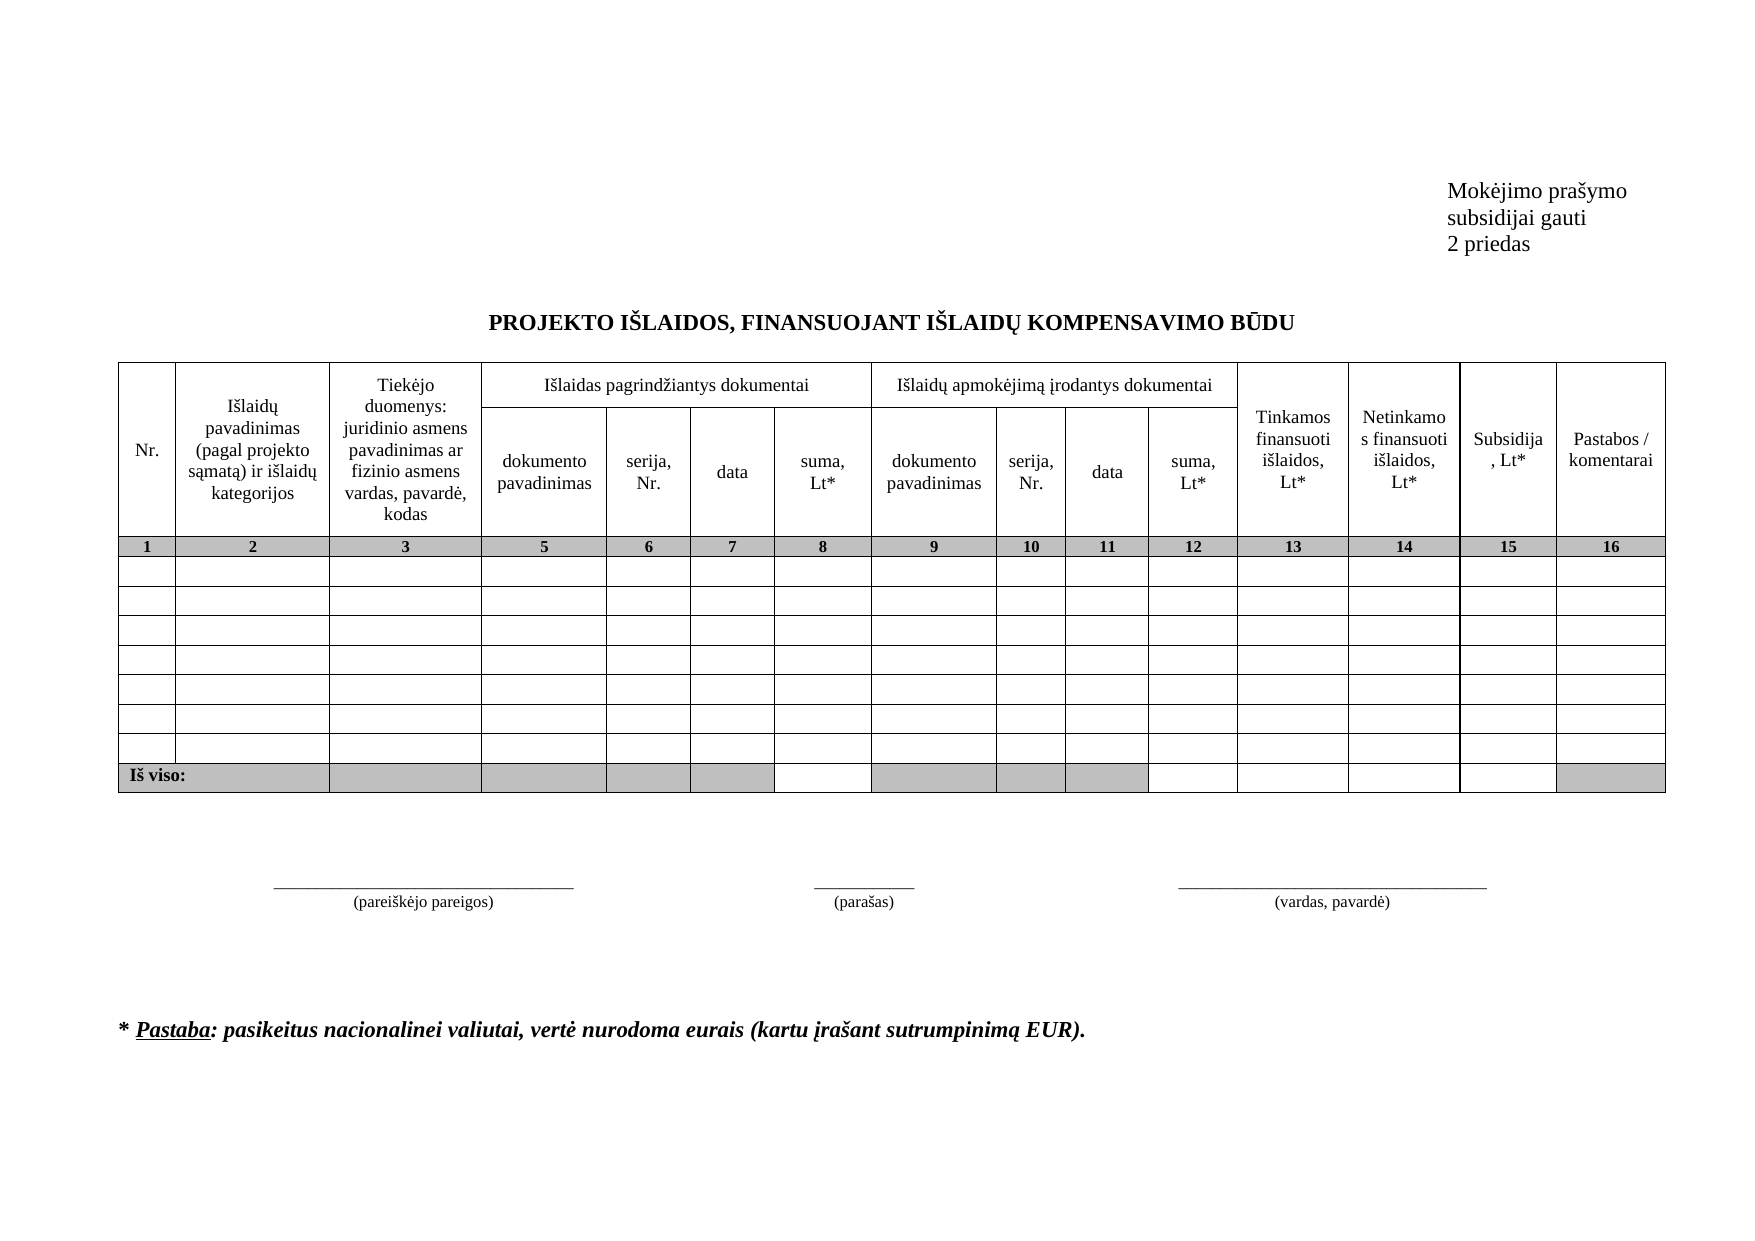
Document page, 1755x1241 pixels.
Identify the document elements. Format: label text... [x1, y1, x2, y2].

table_cell data [691, 408, 774, 536]
table_cell [775, 734, 871, 763]
table_cell [119, 587, 175, 615]
table_cell 12 [1149, 537, 1237, 556]
table_header Netinkamos finansuoti išlaidos, Lt* [1349, 363, 1459, 536]
table_header _____________________________________ (vardas, pavardė) [999, 872, 1665, 911]
table_cell [482, 557, 606, 586]
table_cell [997, 616, 1065, 645]
table_cell [691, 557, 774, 586]
table_cell [1066, 646, 1148, 674]
table_cell [1238, 587, 1348, 615]
table_cell [997, 587, 1065, 615]
table_cell [997, 646, 1065, 674]
table_cell [119, 705, 175, 733]
table_cell [1349, 764, 1459, 792]
table_cell [330, 587, 481, 615]
table_cell [1349, 587, 1459, 615]
table_cell 7 [691, 537, 774, 556]
table_cell [1066, 557, 1148, 586]
table_cell [607, 616, 690, 645]
table_cell [1066, 764, 1148, 792]
table_cell [1461, 646, 1556, 674]
table_cell [330, 734, 481, 763]
table_cell [1238, 734, 1348, 763]
table_cell serija, Nr. [997, 408, 1065, 536]
table_cell [330, 616, 481, 645]
table_cell [607, 705, 690, 733]
table_cell [176, 616, 329, 645]
table_cell 11 [1066, 537, 1148, 556]
table_header Subsidija, Lt* [1461, 363, 1556, 536]
table_cell [1349, 557, 1459, 586]
table_cell [691, 587, 774, 615]
table_cell [1557, 734, 1665, 763]
table_cell [607, 675, 690, 704]
table_cell [691, 764, 774, 792]
table_cell [872, 705, 996, 733]
table_cell 3 [330, 537, 481, 556]
table_cell 14 [1349, 537, 1459, 556]
table_cell [872, 616, 996, 645]
table_cell [775, 675, 871, 704]
table_cell [607, 557, 690, 586]
text PROJEKTO IŠLAIDOS, FINANSUOJANT IŠLAIDŲ KOMPENSAVIMO BŪDU [118, 309, 1665, 335]
table_cell [1149, 734, 1237, 763]
table_cell dokumento pavadinimas [872, 408, 996, 536]
table_cell [1557, 616, 1665, 645]
table_cell 6 [607, 537, 690, 556]
table_cell [176, 675, 329, 704]
table_cell serija, Nr. [607, 408, 690, 536]
table_header Išlaidas pagrindžiantys dokumentai [482, 363, 871, 407]
table_cell [1461, 764, 1556, 792]
table_cell [119, 557, 175, 586]
table_cell [482, 587, 606, 615]
table_cell 2 [176, 537, 329, 556]
table_header Nr. [119, 363, 175, 536]
table_cell [1349, 705, 1459, 733]
table_header Išlaidų pavadinimas (pagal projekto sąmatą) ir išlaidų kategorijos [176, 363, 329, 536]
table_cell [1149, 705, 1237, 733]
table_cell [176, 587, 329, 615]
table_cell [691, 675, 774, 704]
table_cell [1461, 557, 1556, 586]
table_cell 1 [119, 537, 175, 556]
table_cell [1238, 557, 1348, 586]
table_cell [1238, 705, 1348, 733]
table_cell [176, 557, 329, 586]
table_cell [1149, 587, 1237, 615]
table_cell [119, 734, 175, 763]
table_cell [482, 616, 606, 645]
table_cell [1149, 764, 1237, 792]
table_cell [1349, 616, 1459, 645]
table_cell 16 [1557, 537, 1665, 556]
table_cell [607, 734, 690, 763]
text subsidijai gauti [1447, 203, 1665, 230]
table_header ____________ (parašas) [729, 872, 999, 911]
table_header Pastabos / komentarai [1557, 363, 1665, 536]
table_cell [1557, 705, 1665, 733]
table_cell [1238, 646, 1348, 674]
table_cell [1557, 764, 1665, 792]
table_cell [872, 764, 996, 792]
table_cell [119, 675, 175, 704]
table_cell [691, 705, 774, 733]
table_cell suma, Lt* [775, 408, 871, 536]
table_cell [1238, 764, 1348, 792]
table_cell [775, 705, 871, 733]
table_cell [119, 616, 175, 645]
table_cell [775, 764, 871, 792]
table_cell 15 [1461, 537, 1556, 556]
table_cell 8 [775, 537, 871, 556]
table_cell [482, 764, 606, 792]
text 2 priedas [1447, 230, 1665, 256]
table_cell dokumento pavadinimas [482, 408, 606, 536]
table_cell [1349, 646, 1459, 674]
table_cell [607, 587, 690, 615]
table_cell [1349, 734, 1459, 763]
table_cell [691, 646, 774, 674]
table_cell [872, 734, 996, 763]
table_cell [997, 557, 1065, 586]
table_cell [691, 734, 774, 763]
table_cell [775, 646, 871, 674]
table_cell [997, 734, 1065, 763]
table_cell [997, 764, 1065, 792]
table_cell [997, 675, 1065, 704]
table_cell 10 [997, 537, 1065, 556]
table_cell [775, 557, 871, 586]
table_cell [330, 764, 481, 792]
table_cell [1461, 675, 1556, 704]
table_cell [1557, 587, 1665, 615]
table_cell [1066, 734, 1148, 763]
table_cell [1557, 557, 1665, 586]
table_cell [1238, 675, 1348, 704]
table_cell [1349, 675, 1459, 704]
table_cell [1149, 675, 1237, 704]
table_cell [482, 675, 606, 704]
table_cell 13 [1238, 537, 1348, 556]
table_cell [1461, 705, 1556, 733]
table_cell [1461, 587, 1556, 615]
table_cell [482, 705, 606, 733]
table_cell [1238, 616, 1348, 645]
table_cell [1066, 587, 1148, 615]
table_cell [872, 557, 996, 586]
table_cell [1149, 557, 1237, 586]
table_cell 9 [872, 537, 996, 556]
table_cell [1461, 616, 1556, 645]
table_cell [1066, 616, 1148, 645]
table_cell [872, 675, 996, 704]
table_cell [607, 764, 690, 792]
text Mokėjimo prašymo [1447, 177, 1665, 203]
table_cell [1557, 646, 1665, 674]
table_cell [691, 616, 774, 645]
table_cell [775, 587, 871, 615]
table_cell [1149, 616, 1237, 645]
table_cell [775, 616, 871, 645]
table_cell [482, 734, 606, 763]
table_cell [1066, 675, 1148, 704]
table_cell [176, 734, 329, 763]
table_header ____________________________________ (pareiškėjo pareigos) [118, 872, 729, 911]
table_cell [330, 646, 481, 674]
table_cell [119, 646, 175, 674]
table_header Tiekėjo duomenys: juridinio asmens pavadinimas ar fizinio asmens vardas, pavardė, kodas [330, 363, 481, 536]
table_cell [872, 587, 996, 615]
table_cell [607, 646, 690, 674]
table_cell [482, 646, 606, 674]
table_cell [1557, 675, 1665, 704]
table_cell data [1066, 408, 1148, 536]
table_cell [330, 675, 481, 704]
table_cell [1149, 646, 1237, 674]
table_header Tinkamos finansuoti išlaidos, Lt* [1238, 363, 1348, 536]
table_header Išlaidų apmokėjimą įrodantys dokumentai [872, 363, 1237, 407]
table_cell [872, 646, 996, 674]
table_cell [176, 705, 329, 733]
table_cell [1066, 705, 1148, 733]
table_cell [1461, 734, 1556, 763]
table_cell [176, 646, 329, 674]
table_cell suma, Lt* [1149, 408, 1237, 536]
table_cell [330, 705, 481, 733]
table_cell [330, 557, 481, 586]
table_cell [997, 705, 1065, 733]
table_cell Iš viso: [119, 764, 329, 792]
text * Pastaba: pasikeitus nacionalinei valiutai, vertė nurodoma eurais (kartu įrašant sutrumpinimą EUR). [118, 1016, 1665, 1042]
table_cell 5 [482, 537, 606, 556]
